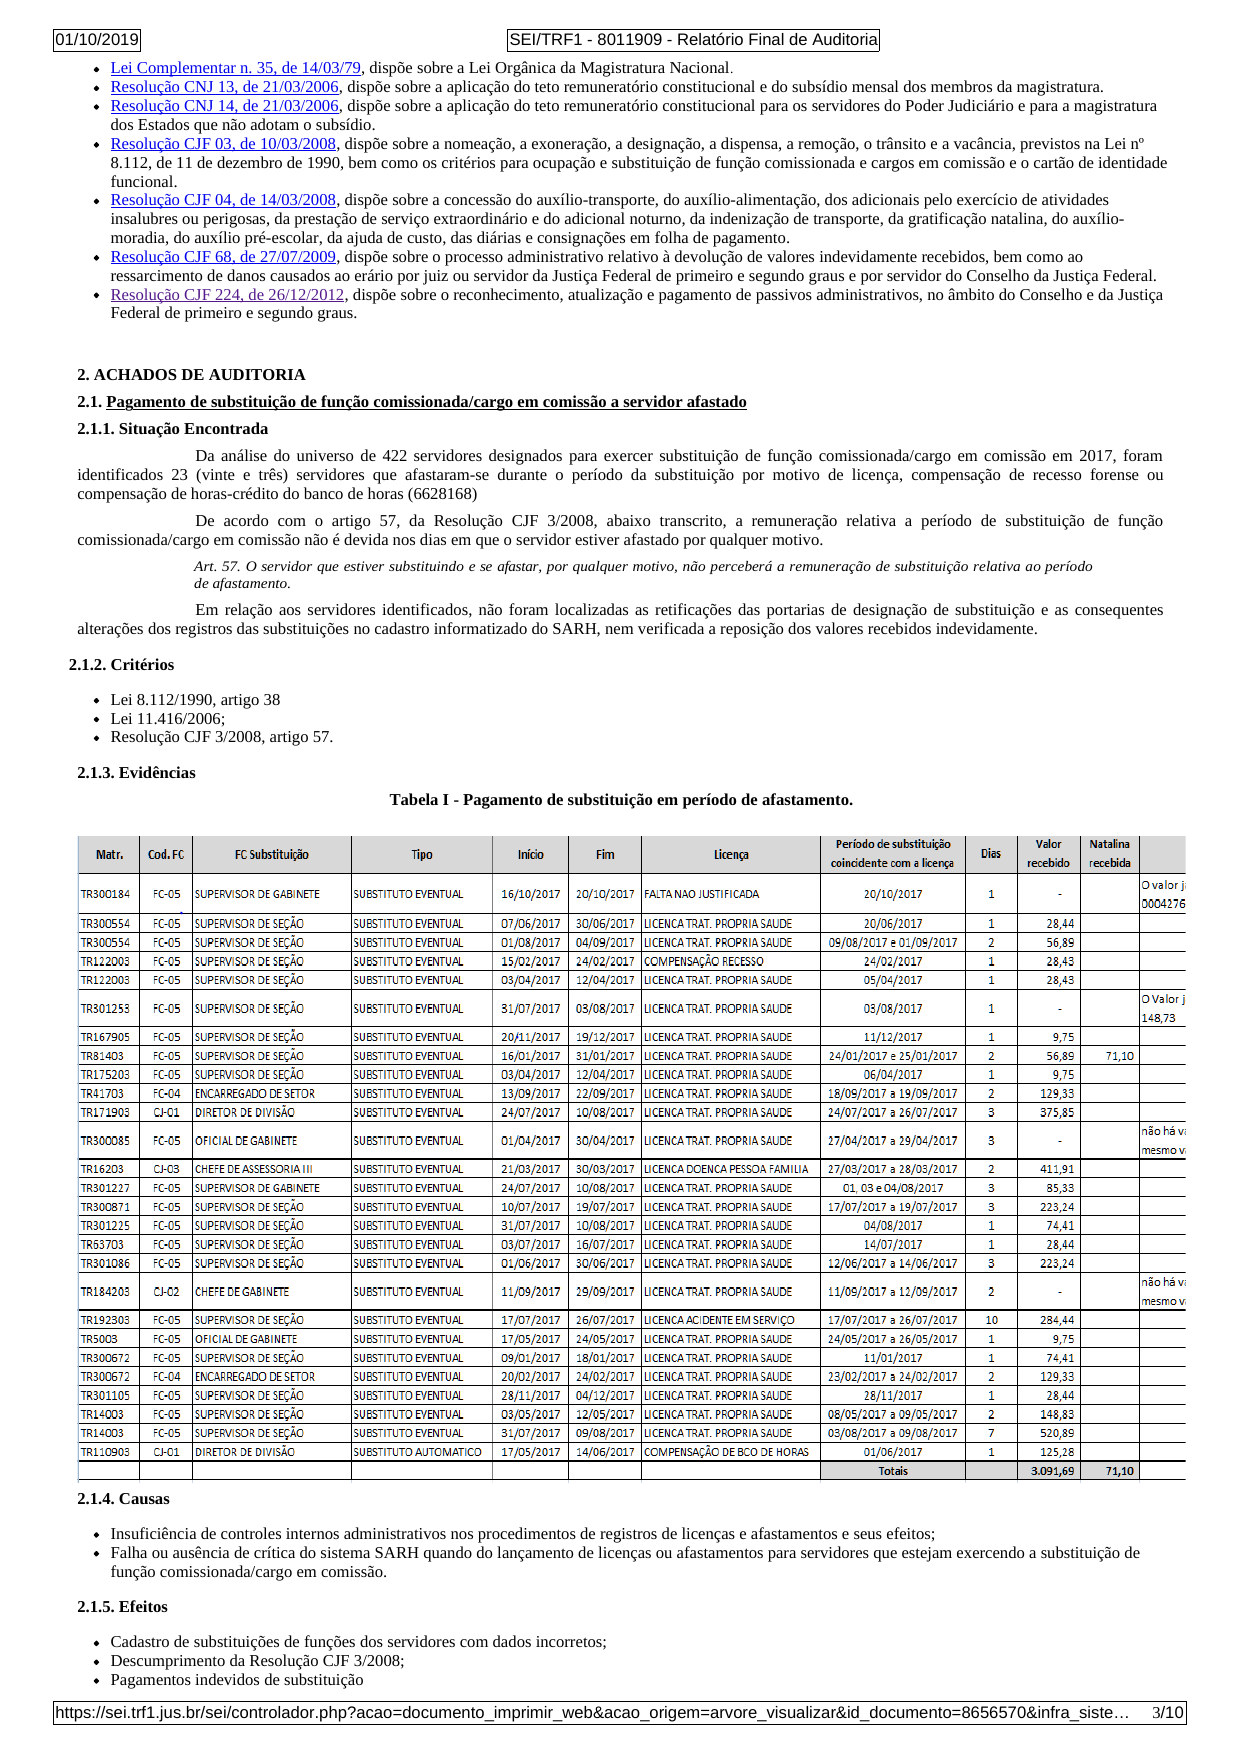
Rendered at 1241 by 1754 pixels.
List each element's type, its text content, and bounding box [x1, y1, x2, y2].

list Causas [77, 838, 1194, 1508]
text Resolução CJF 04, de 14/03/2008, dispõe sobre a concessão do auxílio-transporte, do auxílio-alimentação, dos adicionais pelo exercício de atividades insalubres ou perigosas, da prestação de serviço extraordinário e do adicional noturno, da indenização de transporte, da gratificação natalina, do auxílio- moradia, do auxílio pré-escolar, da ajuda de custo, das diárias e consignações em folha de pagamento. [110, 191, 1128, 247]
text Tabela I - Pagamento de substituição em período de afastamento. [246, 790, 997, 809]
text Lei Complementar n. 35, de 14/03/79, dispõe sobre a Lei Orgânica da Magistratura Nacional. [110, 59, 1194, 78]
text Pagamentos indevidos de substituição [110, 1670, 1194, 1689]
text Da análise do universo de 422 servidores designados para exercer substituição de função comissionada/cargo em comissão em 2017, foram identificados 23 (vinte e três) servidores que afastaram-se durante o período da substituição por motivo de licença, compensação de recesso forense ou compensação de horas-crédito do banco de horas (6628168) [77, 446, 1165, 503]
text Resolução CJF 03, de 10/03/2008, dispõe sobre a nomeação, a exoneração, a designação, a dispensa, a remoção, o trânsito e a vacância, previstos na Lei nº 8.112, de 11 de dezembro de 1990, bem como os critérios para ocupação e substituição de função comissionada e cargos em comissão e o cartão de identidade funcional. [110, 134, 1174, 191]
text Em relação aos servidores identificados, não foram localizadas as retificações das portarias de designação de substituição e as consequentes alterações dos registros das substituições no cadastro informatizado do SARH, nem verificada a reposição dos valores recebidos indevidamente. [77, 600, 1165, 638]
text Art. 57. O servidor que estiver substituindo e se afastar, por qualquer motivo, não perceberá a remuneração de substituição relativa ao período de afastamento. [194, 557, 1093, 592]
subtitle Evidências [77, 763, 1194, 782]
subtitle ACHADOS DE AUDITORIA [77, 364, 1194, 384]
subtitle Efeitos [77, 1597, 1194, 1616]
list Pagamento de substituição de função comissionada/cargo em comissão a servidor afastado [77, 392, 1194, 411]
picture [77, 836, 1186, 1483]
text Falha ou ausência de crítica do sistema SARH quando do lançamento de licenças ou afastamentos para servidores que estejam exercendo a substituição de função comissionada/cargo em comissão. [110, 1543, 1143, 1581]
text Resolução CNJ 13, de 21/03/2006, dispõe sobre a aplicação do teto remuneratório constitucional e do subsídio mensal dos membros da magistratura. Resolução CNJ 14, de 21/03/2006, dispõe sobre a aplicação do teto remuneratório constitucional para os servidores do Poder Judiciário e para a magistratura dos Estados que não adotam o subsídio. [110, 78, 1160, 134]
text Cadastro de substituições de funções dos servidores com dados incorretos; Descumprimento da Resolução CJF 3/2008; [110, 1633, 610, 1670]
subtitle Critérios [69, 654, 1194, 673]
list Situação Encontrada [77, 419, 1194, 438]
text De acordo com o artigo 57, da Resolução CJF 3/2008, abaixo transcrito, a remuneração relativa a período de substituição de função comissionada/cargo em comissão não é devida nos dias em que o servidor estiver afastado por qualquer motivo. [77, 511, 1165, 549]
text Resolução CJF 68, de 27/07/2009, dispõe sobre o processo administrativo relativo à devolução de valores indevidamente recebidos, bem como ao ressarcimento de danos causados ao erário por juiz ou servidor da Justiça Federal de primeiro e segundo graus e por servidor do Conselho da Justiça Federal. Resolução CJF 224, de 26/12/2012, dispõe sobre o reconhecimento, atualização e pagamento de passivos administrativos, no âmbito do Conselho e da Justiça Federal de primeiro e segundo graus. [110, 247, 1166, 322]
text Insuficiência de controles internos administrativos nos procedimentos de registros de licenças e afastamentos e seus efeitos; [110, 1524, 1194, 1543]
text Lei 8.112/1990, artigo 38 Lei 11.416/2006; [110, 690, 301, 728]
text Resolução CJF 3/2008, artigo 57. [110, 728, 1194, 747]
